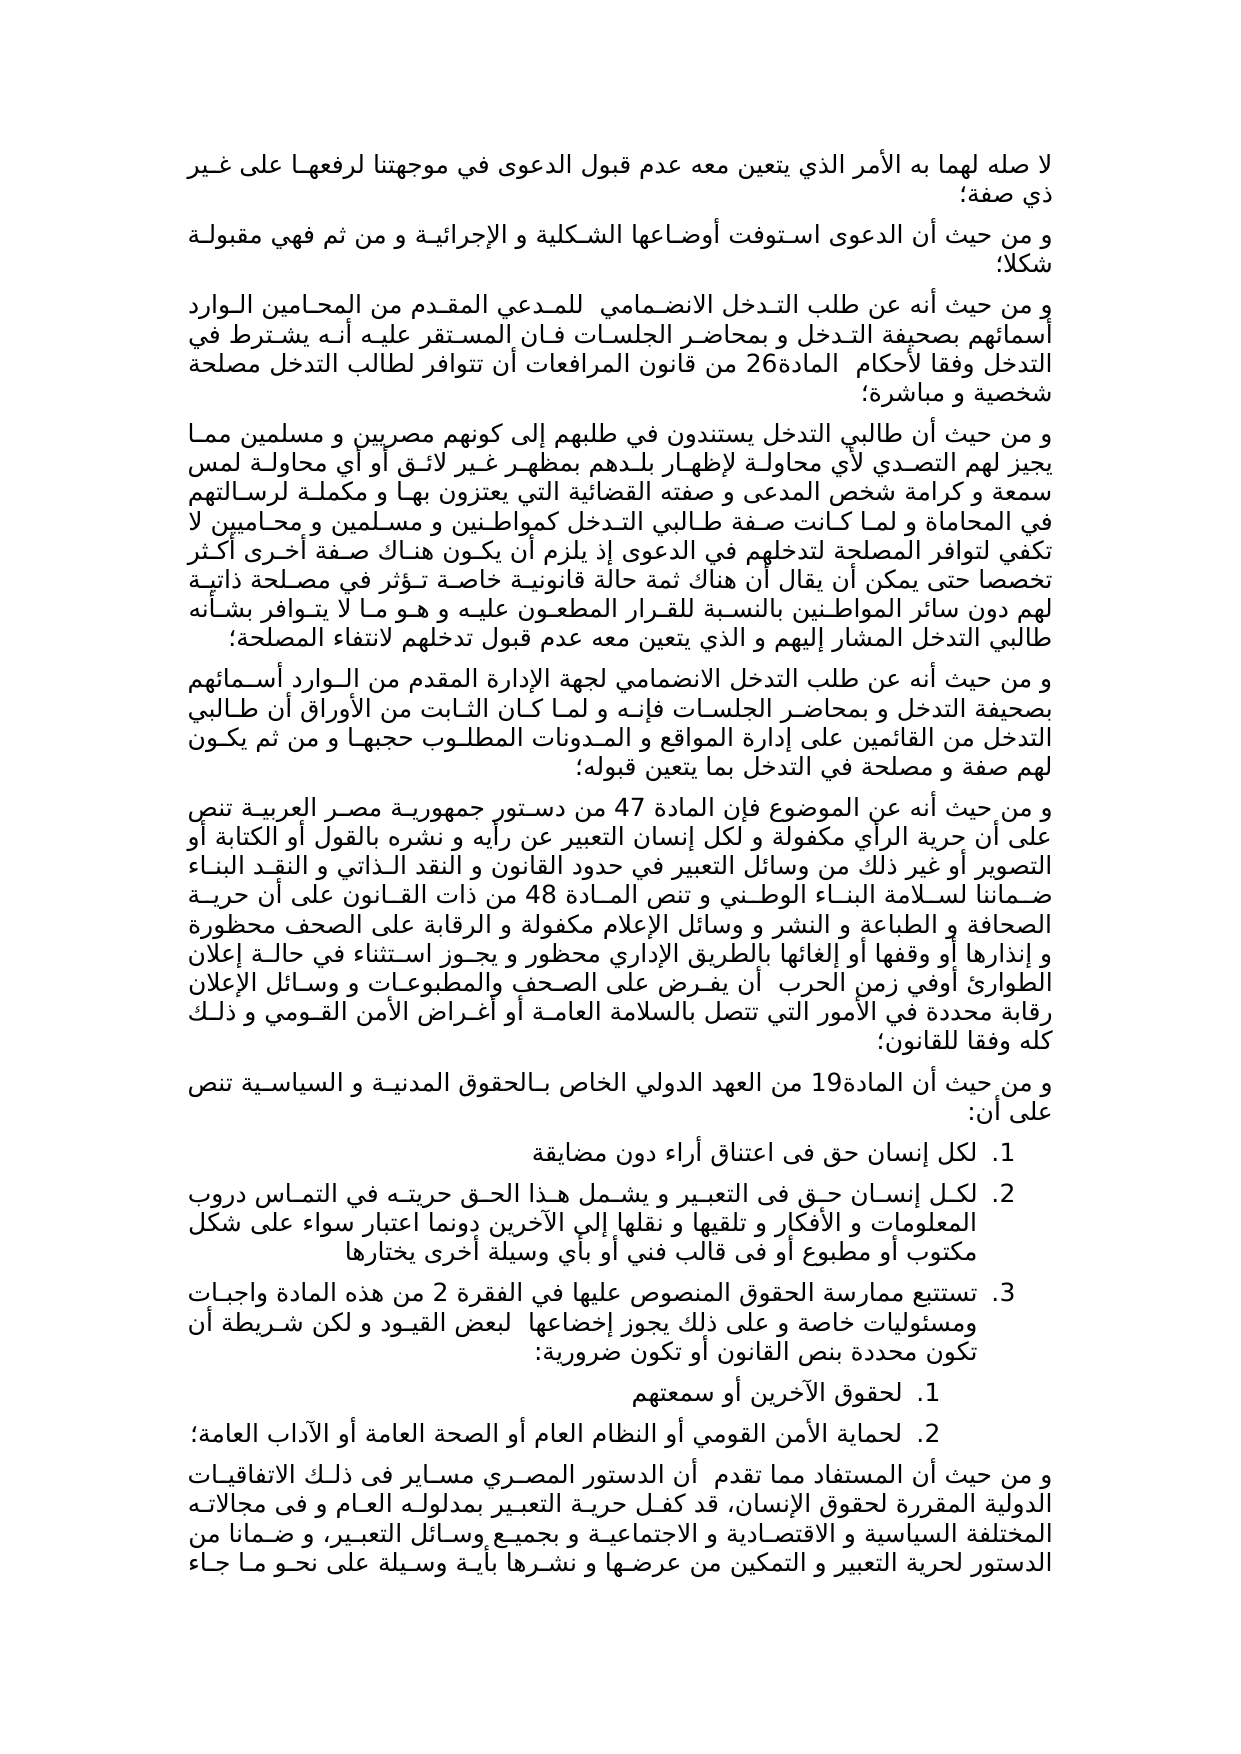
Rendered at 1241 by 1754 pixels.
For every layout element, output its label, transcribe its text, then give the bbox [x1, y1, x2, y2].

text و من حيث أنه عن طلب التدخل الانضمامي لجهة الإدارة المقدم من الوارد أسمائهم بصحيفة التدخل و بمحاضر الجلسات فإنه و لما كان الثابت من الأوراق أن طالبي التدخل من القائمين على إدارة المواقع و المدونات المطلوب حجبها و من ثم يكون لهم صفة و مصلحة في التدخل بما يتعين قبوله؛ [187, 664, 1053, 781]
list لحقوق الآخرين أو سمعتهم [187, 1378, 940, 1407]
text و من حيث أنه عن طلب التدخل الانضمامي للمدعي المقدم من المحامين الوارد أسمائهم بصحيفة التدخل و بمحاضر الجلسات فان المستقر عليه أنه يشترط في التدخل وفقا لأحكام المادة26 من قانون المرافعات أن تتوافر لطالب التدخل مصلحة شخصية و مباشرة؛ [187, 291, 1053, 407]
list تستتبع ممارسة الحقوق المنصوص عليها في الفقرة 2 من هذه المادة واجبات ومسئوليات خاصة و على ذلك يجوز إخضاعها لبعض القيود و لكن شريطة أن تكون محددة بنص القانون أو تكون ضرورية: [187, 1279, 1015, 1366]
text من حيث أنه و بالنسبة للمدعى عليه الخامس وزير العدل و المدعي عليه التاسع وزير التضامن الاجتماعي فإن تنظيم مرفق الاتصالات و الرقابة علية أو على مواقع الإنترنت لا صله لهما به الأمر الذي يتعين معه عدم قبول الدعوى في موجهتنا لرفعها على غير ذي صفة؛ [187, 150, 1053, 208]
text و من حيث أن المستفاد مما تقدم أن الدستور المصري مساير فى ذلك الاتفاقيات الدولية المقررة لحقوق الإنسان، قد كفل حرية التعبير بمدلوله العام و فى مجالاته المختلفة السياسية و الاقتصادية و الاجتماعية و بجميع وسائل التعبير، و ضمانا من الدستور لحرية التعبير و التمكين من عرضها و نشرها بأية وسيلة على نحو ما جاء بالمادة 47 سالفة الذكر قد تقرر بوصفها الحرية الأصل التي لا يتم الحوار المفتوح إلا فى نطاقها و على ذلك فان هذه الحرية لا تنفصل عن الديمقراطية و على ذلك فان ما توخاه الدستور من خلال ضمان حرية التعبير و هو أن يكون التماس الآراء و الأفكار و تلقيها عن الغير و نقلها إليه غير مقيد بالحدود الإقليمية على اختلافها و لا تنحصر فى مصادر بذاتها تعد من قنواتها بل أن تترامى أفاقها بل قصد أن تتعدد مواردها و أدواتها. [187, 1460, 1053, 1577]
list لكل إنسان حق فى اعتناق أراء دون مضايقة [187, 1138, 1015, 1167]
text و من حيث أن طالبي التدخل يستندون في طلبهم إلى كونهم مصريين و مسلمين مما يجيز لهم التصدي لأي محاولة لإظهار بلدهم بمظهر غير لائق أو أي محاولة لمس سمعة و كرامة شخص المدعى و صفته القضائية التي يعتزون بها و مكملة لرسالتهم في المحاماة و لما كانت صفة طالبي التدخل كمواطنين و مسلمين و محاميين لا تكفي لتوافر المصلحة لتدخلهم في الدعوى إذ يلزم أن يكون هناك صفة أخرى أكثر تخصصا حتى يمكن أن يقال أن هناك ثمة حالة قانونية خاصة تؤثر في مصلحة ذاتية لهم دون سائر المواطنين بالنسبة للقرار المطعون عليه و هو ما لا يتوافر بشأنه طالبي التدخل المشار إليهم و الذي يتعين معه عدم قبول تدخلهم لانتفاء المصلحة؛ [187, 419, 1053, 653]
text و من حيث أن الدعوى استوفت أوضاعها الشكلية و الإجرائية و من ثم فهي مقبولة شكلا؛ [187, 220, 1053, 279]
text و من حيث أنه عن الموضوع فإن المادة 47 من دستور جمهورية مصر العربية تنص على أن حرية الرأي مكفولة و لكل إنسان التعبير عن رأيه و نشره بالقول أو الكتابة أو التصوير أو غير ذلك من وسائل التعبير في حدود القانون و النقد الذاتي و النقد البناء ضماننا لسلامة البناء الوطني و تنص المادة 48 من ذات القانون على أن حرية الصحافة و الطباعة و النشر و وسائل الإعلام مكفولة و الرقابة على الصحف محظورة و إنذارها أو وقفها أو إلغائها بالطريق الإداري محظور و يجوز استثناء في حالة إعلان الطوارئ أوفي زمن الحرب أن يفرض على الصحف والمطبوعات و وسائل الإعلان رقابة محددة في الأمور التي تتصل بالسلامة العامة أو أغراض الأمن القومي و ذلك كله وفقا للقانون؛ [187, 793, 1053, 1056]
list لكل إنسان حق فى التعبير و يشمل هذا الحق حريته في التماس دروب المعلومات و الأفكار و تلقيها و نقلها إلى الآخرين دونما اعتبار سواء على شكل مكتوب أو مطبوع أو فى قالب فني أو بأي وسيلة أخرى يختارها [187, 1179, 1015, 1267]
text و من حيث أن المادة19 من العهد الدولي الخاص بالحقوق المدنية و السياسية تنص على أن: [187, 1068, 1053, 1126]
list لحماية الأمن القومي أو النظام العام أو الصحة العامة أو الآداب العامة؛ [187, 1419, 940, 1448]
